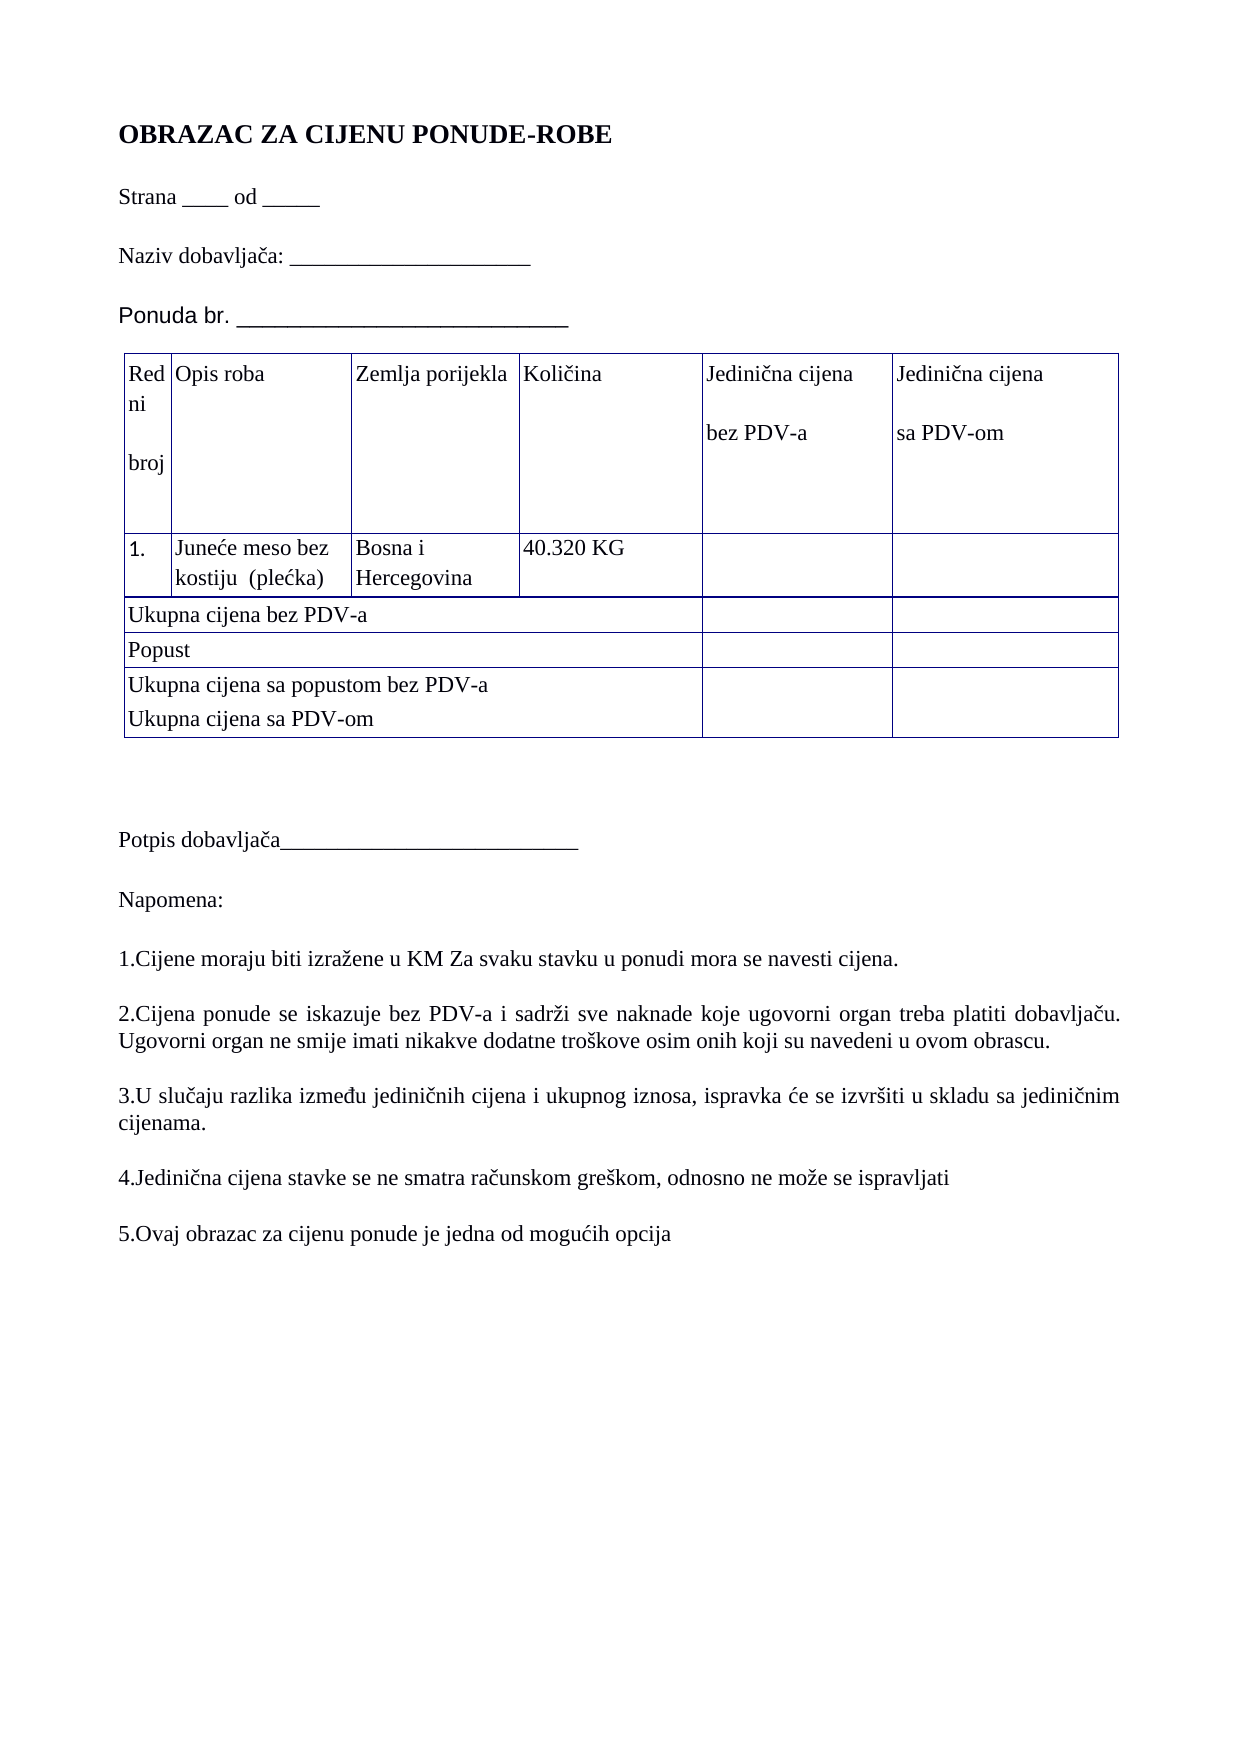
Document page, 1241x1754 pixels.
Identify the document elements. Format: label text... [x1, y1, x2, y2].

text 4.Jedinična cijena stavke se ne smatra računskom greškom, odnosno ne može se ispravljati [118, 1164, 1122, 1191]
text OBRAZAC ZA CIJENU PONUDE-ROBE [118, 118, 1122, 149]
text Potpis dobavljača__________________________ [118, 826, 1122, 853]
table_cell Ukupna cijena sa popustom bez PDV-a [125, 668, 702, 702]
table_cell Ukupna cijena sa PDV-om [125, 703, 702, 737]
table_cell Ukupna cijena bez PDV-a [125, 598, 702, 632]
table_cell [893, 703, 1118, 737]
text 1.Cijene moraju biti izražene u KM Za svaku stavku u ponudi mora se navesti cijena. [118, 945, 1122, 971]
table_cell 1. [125, 534, 171, 596]
text 3.U slučaju razlika između jediničnih cijena i ukupnog iznosa, ispravka će se izvršiti u skladu sa jediničnim cijenama. [118, 1082, 1122, 1135]
table_cell [703, 703, 892, 737]
table_header Jedinična cijena bez PDV-a [703, 354, 892, 533]
table_cell [893, 534, 1118, 596]
table_cell Bosna i Hercegovina [352, 534, 519, 596]
table_cell Juneće meso bez kostiju (plećka) [172, 534, 351, 596]
table_header Jedinična cijena sa PDV-om [893, 354, 1118, 533]
table_cell [893, 598, 1118, 632]
text 2.Cijena ponude se iskazuje bez PDV-a i sadrži sve naknade koje ugovorni organ treba platiti dobavljaču. Ugovorni organ ne smije imati nikakve dodatne troškove osim onih koji su navedeni u ovom obrascu. [118, 1001, 1122, 1053]
text Strana ____ od _____ [118, 183, 1122, 209]
table_cell [703, 598, 892, 632]
table_header Količina [520, 354, 702, 533]
table_cell [893, 668, 1118, 702]
text Napomena: [118, 886, 1122, 912]
table_header Redni broj [125, 354, 171, 533]
table_cell [703, 633, 892, 667]
table_cell [703, 668, 892, 702]
text Naziv dobavljača: _____________________ [118, 242, 1122, 269]
table_cell [703, 534, 892, 596]
table_cell 40.320 KG [520, 534, 702, 596]
table_header Zemlja porijekla [352, 354, 519, 533]
table_cell Popust [125, 633, 702, 667]
text 5.Ovaj obrazac za cijenu ponude je jedna od mogućih opcija [118, 1220, 1122, 1246]
table_header Opis roba [172, 354, 351, 533]
text Ponuda br. __________________________ [118, 302, 1122, 328]
table_cell [893, 633, 1118, 667]
